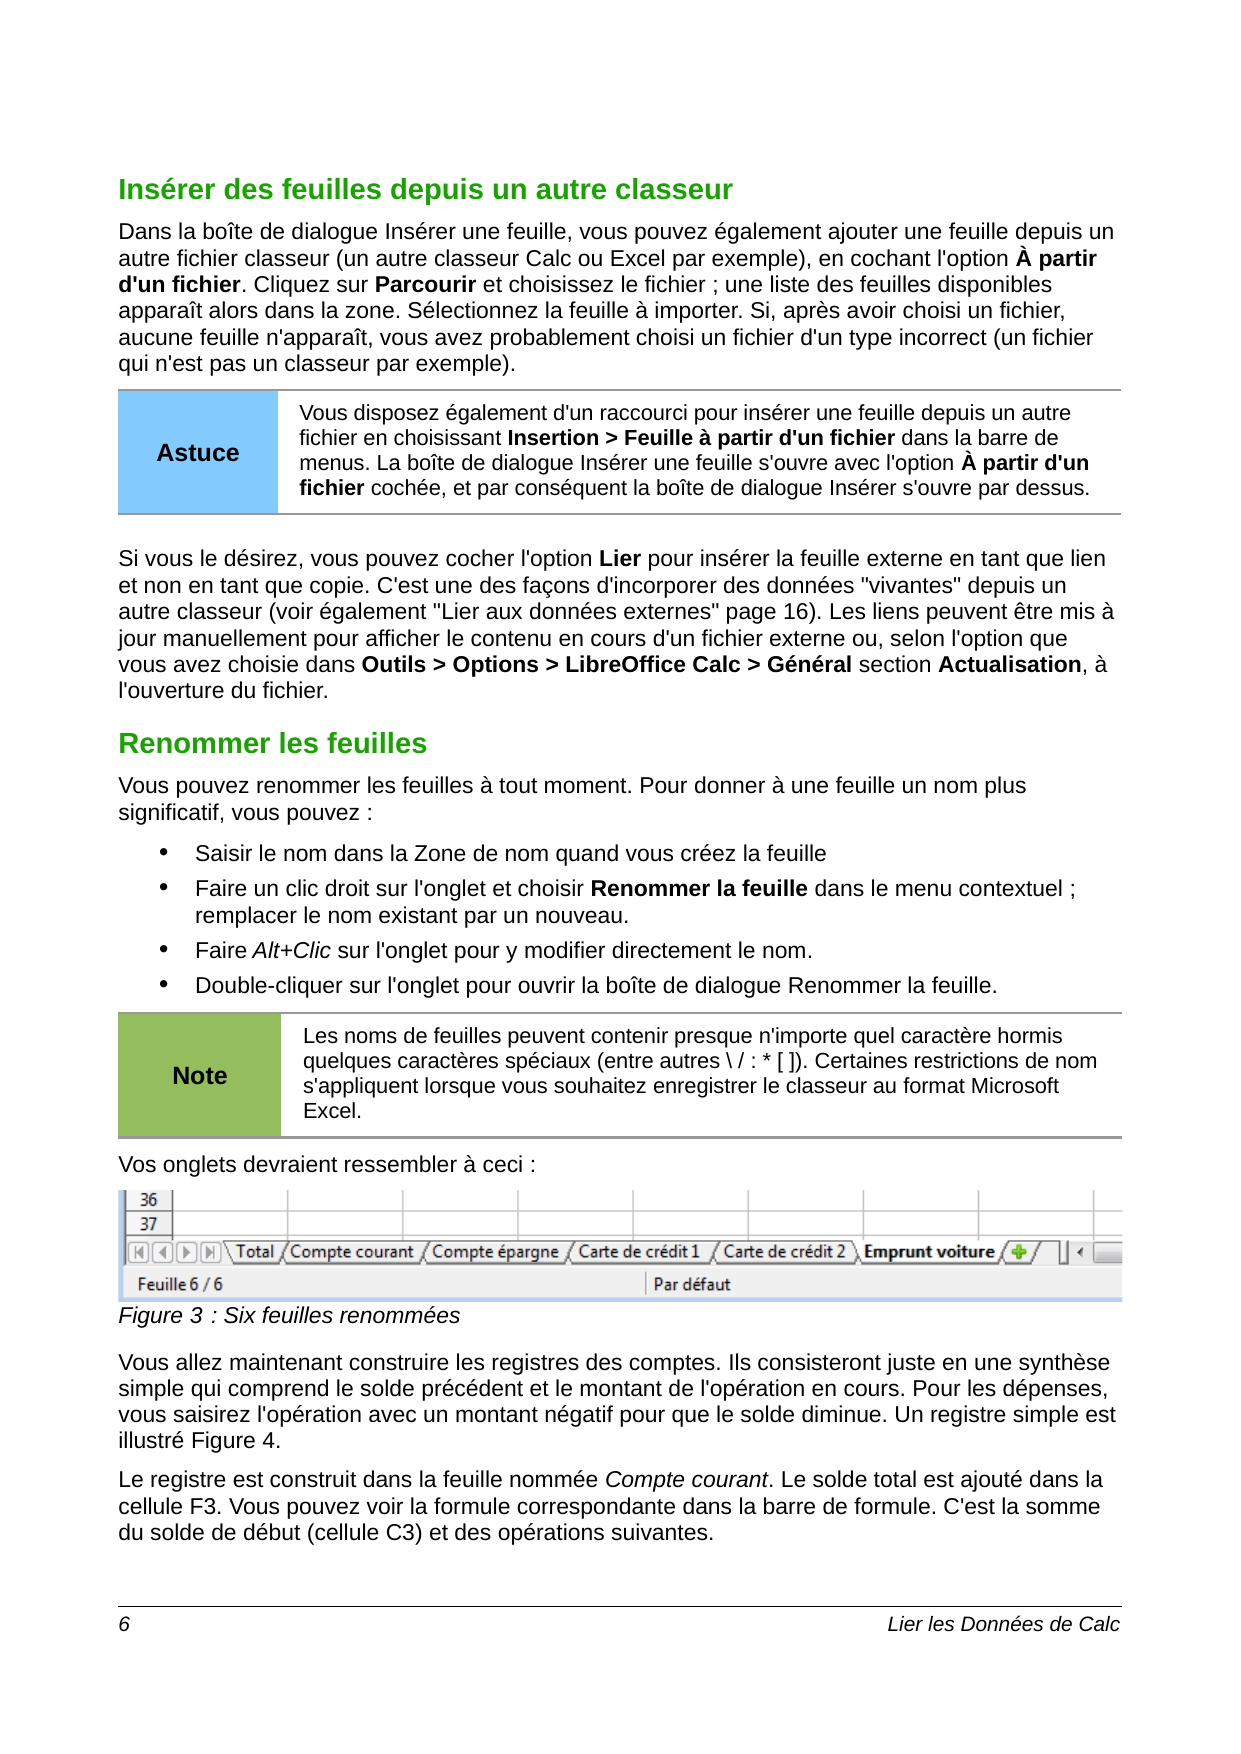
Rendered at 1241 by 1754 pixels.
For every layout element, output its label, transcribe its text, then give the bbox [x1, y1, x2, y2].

subtitle Renommer les feuilles [118, 727, 1122, 760]
text Vous pouvez renommer les feuilles à tout moment. Pour donner à une feuille un nom plus significatif, vous pouvez : [118, 772, 1122, 825]
text Dans la boîte de dialogue Insérer une feuille, vous pouvez également ajouter une feuille depuis un autre fichier classeur (un autre classeur Calc ou Excel par exemple), en cochant l'option À partir d'un fichier. Cliquez sur Parcourir et choisissez le fichier ; une liste des feuilles disponibles apparaît alors dans la zone. Sélectionnez la feuille à importer. Si, après avoir choisi un fichier, aucune feuille n'apparaît, vous avez probablement choisi un fichier d'un type incorrect (un fichier qui n'est pas un classeur par exemple). [118, 218, 1122, 376]
table_header Les noms de feuilles peuvent contenir presque n'importe quel caractère hormis quelques caractères spéciaux (entre autres \ / : * [ ]). Certaines restrictions de nom s'appliquent lorsque vous souhaitez enregistrer le classeur au format Microsoft Excel. [281, 1014, 1122, 1136]
subtitle Insérer des feuilles depuis un autre classeur [118, 172, 1122, 206]
text Vous allez maintenant construire les registres des comptes. Ils consisteront juste en une synthèse simple qui comprend le solde précédent et le montant de l'opération en cours. Pour les dépenses, vous saisirez l'opération avec un montant négatif pour que le solde diminue. Un registre simple est illustré Figure 4. [118, 1348, 1122, 1454]
list Faire un clic droit sur l'onglet et choisir Renommer la feuille dans le menu contextuel ; remplacer le nom existant par un nouveau. [156, 873, 1122, 929]
table_header Note [118, 1014, 281, 1136]
text Figure 3 : Six feuilles renommées [118, 1302, 1122, 1328]
list Double-cliquer sur l'onglet pour ouvrir la boîte de dialogue Renommer la feuille. [156, 970, 1122, 999]
list Faire Alt+Clic sur l'onglet pour y modifier directement le nom. [156, 935, 1122, 964]
table_header Astuce [118, 391, 278, 513]
text Le registre est construit dans la feuille nommée Compte courant. Le solde total est ajouté dans la cellule F3. Vous pouvez voir la formule correspondante dans la barre de formule. C'est la somme du solde de début (cellule C3) et des opérations suivantes. [118, 1466, 1122, 1545]
list Saisir le nom dans la Zone de nom quand vous créez la feuille [156, 838, 1122, 867]
text Vos onglets devraient ressembler à ceci : [118, 1151, 1122, 1177]
text Si vous le désirez, vous pouvez cocher l'option Lier pour insérer la feuille externe en tant que lien et non en tant que copie. C'est une des façons d'incorporer des données "vivantes" depuis un autre classeur (voir également "Lier aux données externes" page 16). Les liens peuvent être mis à jour manuellement pour afficher le contenu en cours d'un fichier externe ou, selon l'option que vous avez choisie dans Outils > Options > LibreOffice Calc > Général section Actualisation, à l'ouverture du fichier. [118, 545, 1122, 703]
picture [118, 1190, 1123, 1302]
table_header Vous disposez également d'un raccourci pour insérer une feuille depuis un autre fichier en choisissant Insertion > Feuille à partir d'un fichier dans la barre de menus. La boîte de dialogue Insérer une feuille s'ouvre avec l'option À partir d'un fichier cochée, et par conséquent la boîte de dialogue Insérer s'ouvre par dessus. [278, 391, 1121, 513]
